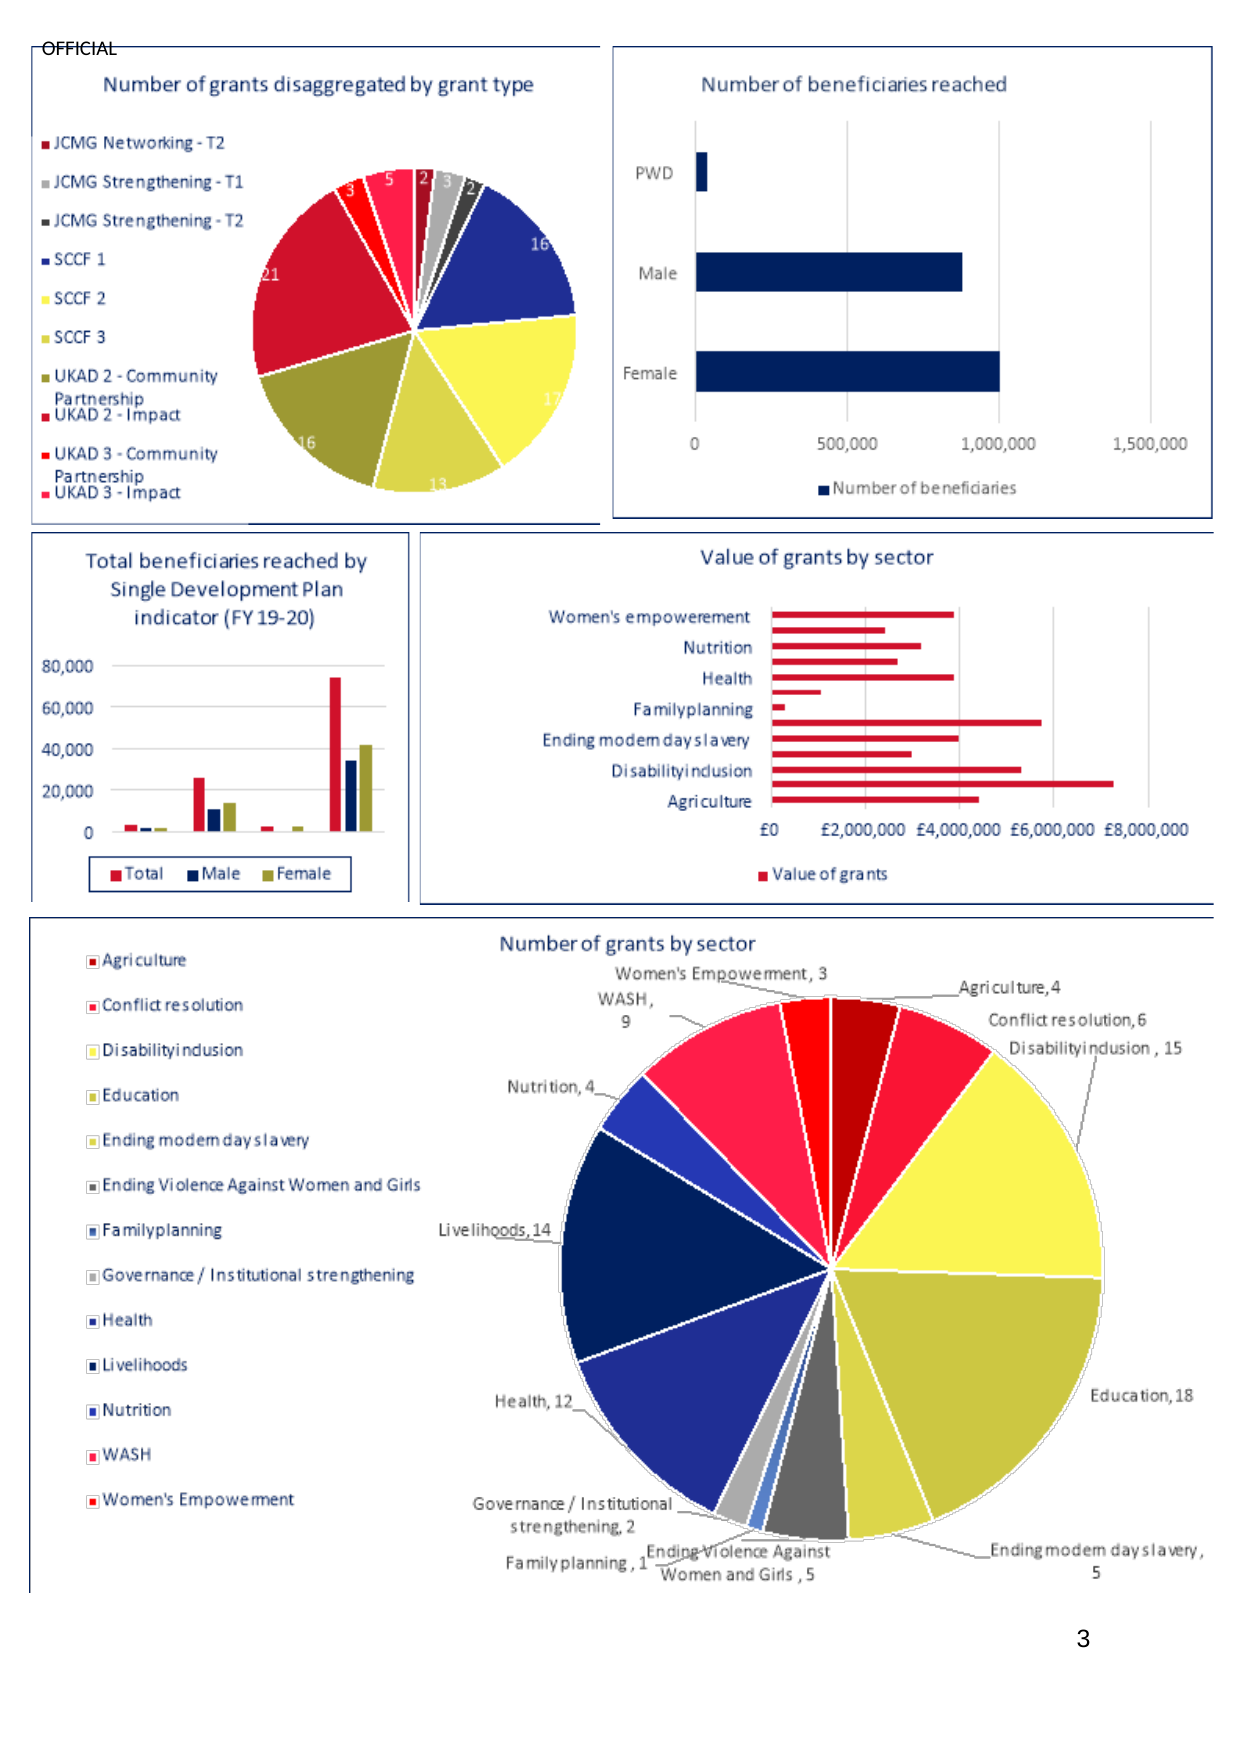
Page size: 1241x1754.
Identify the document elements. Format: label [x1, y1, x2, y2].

picture [419, 532, 1214, 905]
picture [29, 917, 1214, 1593]
picture [44, 46, 52, 54]
picture [612, 46, 1213, 519]
picture [31, 532, 410, 902]
picture [31, 46, 600, 525]
